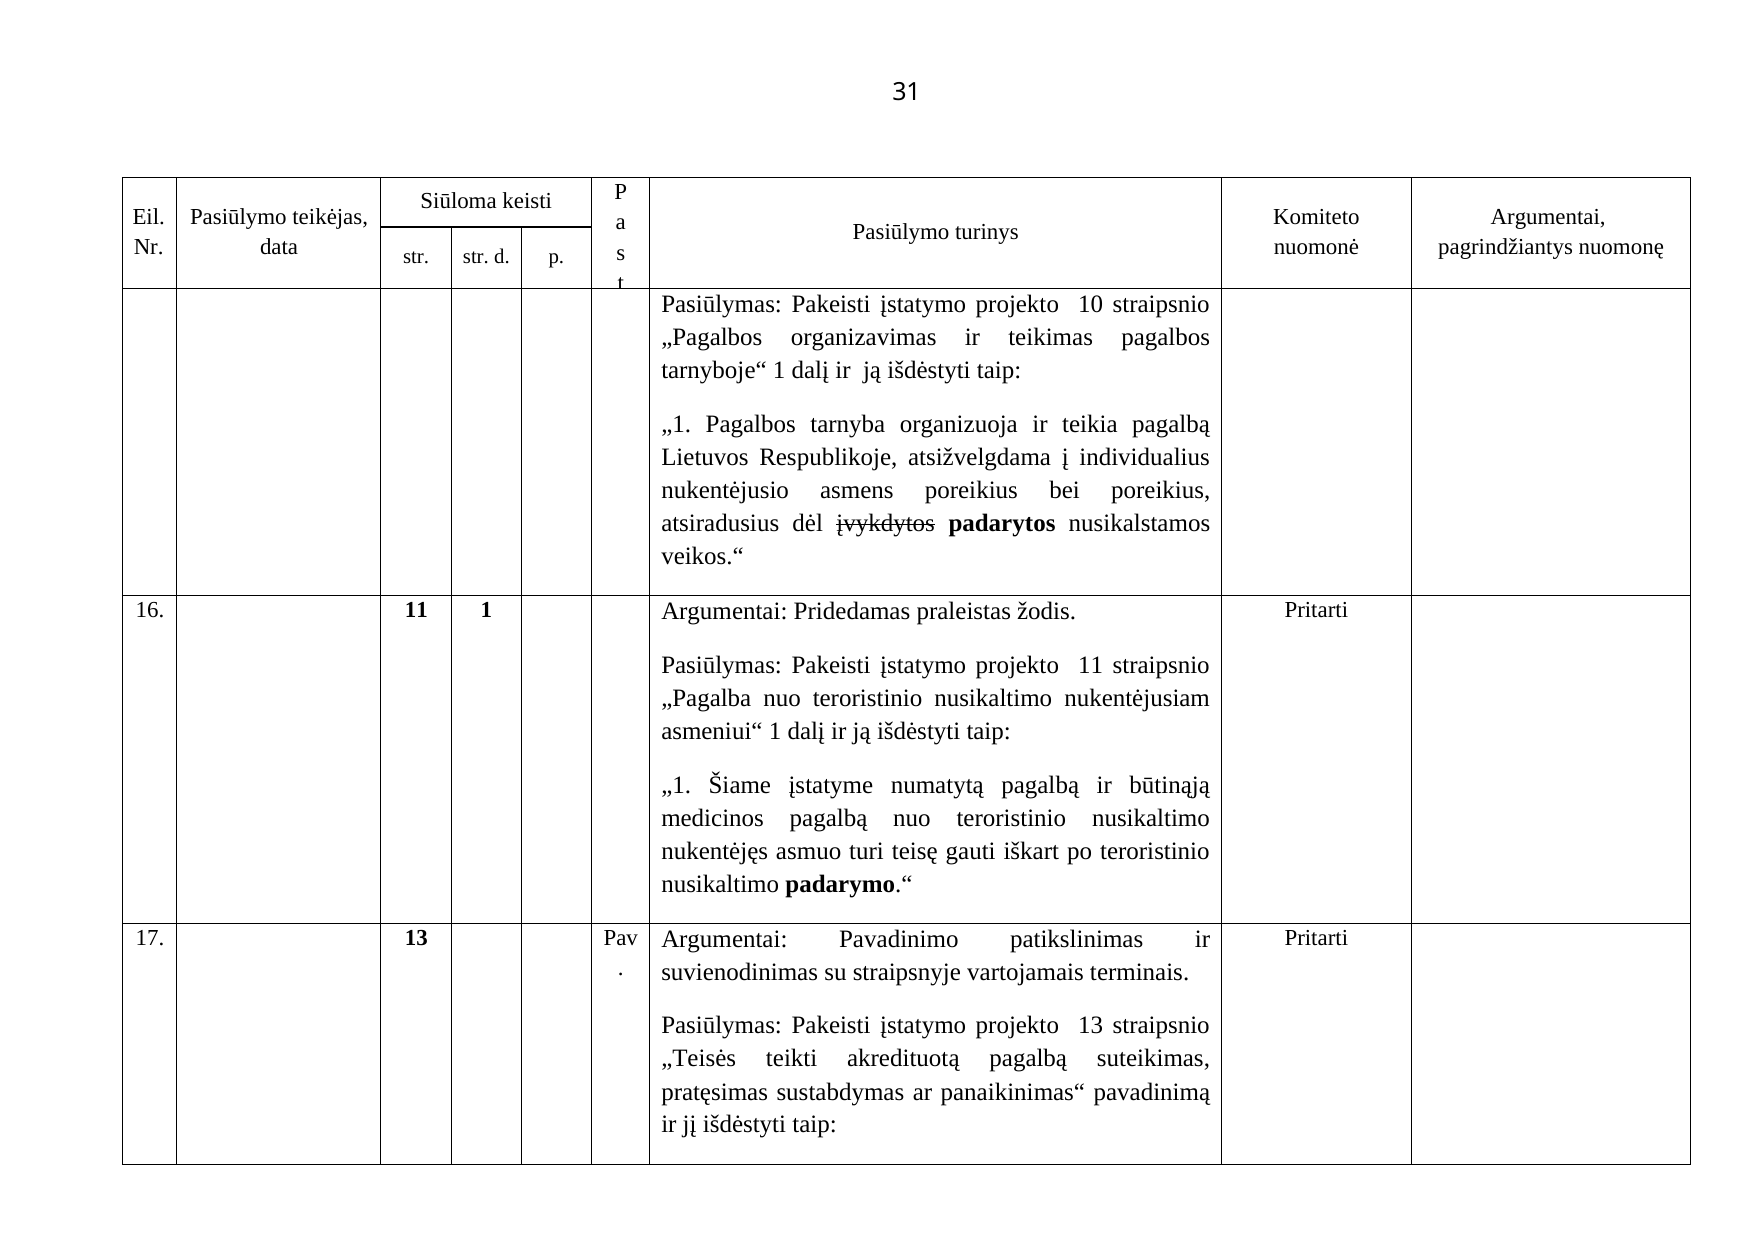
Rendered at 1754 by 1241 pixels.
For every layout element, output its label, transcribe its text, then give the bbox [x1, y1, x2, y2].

table_header Komiteto nuomonė [1222, 178, 1411, 288]
table_cell 1 [452, 596, 521, 923]
table_cell Pav. [592, 924, 649, 1163]
table_cell str. d. [452, 228, 521, 288]
table_cell 11 [381, 596, 451, 923]
table_cell 16. [123, 596, 176, 923]
table_cell [452, 924, 521, 1163]
table_cell [452, 289, 521, 595]
table_cell Argumentai: Pavadinimo patikslinimas ir suvienodinimas su straipsnyje vartojamais terminais. Pasiūlymas: Pakeisti įstatymo projekto 13 straipsnio „Teisės teikti akredituotą pagalbą suteikimas, pratęsimas sustabdymas ar panaikinimas“ pavadinimą ir jį išdėstyti taip: [650, 924, 1221, 1163]
table_cell [177, 596, 380, 923]
table_cell [522, 924, 591, 1163]
table_header Pasiūlymo turinys [650, 178, 1221, 288]
table_header Pastabos [592, 178, 649, 288]
table_cell [522, 596, 591, 923]
table_header Pasiūlymo teikėjas, data [177, 178, 380, 288]
table_cell p. [522, 228, 591, 288]
table_cell [1222, 289, 1411, 595]
table_cell [1412, 596, 1690, 923]
table_header Siūloma keisti [381, 178, 591, 226]
table_cell Argumentai: Pridedamas praleistas žodis. Pasiūlymas: Pakeisti įstatymo projekto 11 straipsnio „Pagalba nuo teroristinio nusikaltimo nukentėjusiam asmeniui“ 1 dalį ir ją išdėstyti taip: „1. Šiame įstatyme numatytą pagalbą ir būtinąją medicinos pagalbą nuo teroristinio nusikaltimo nukentėjęs asmuo turi teisę gauti iškart po teroristinio nusikaltimo padarymo.“ [650, 596, 1221, 923]
table_cell [1412, 924, 1690, 1163]
table_cell 13 [381, 924, 451, 1163]
table_cell [592, 289, 649, 595]
table_cell Pritarti [1222, 596, 1411, 923]
table_cell 17. [123, 924, 176, 1163]
table_cell Pasiūlymas: Pakeisti įstatymo projekto 10 straipsnio „Pagalbos organizavimas ir teikimas pagalbos tarnyboje“ 1 dalį ir ją išdėstyti taip: „1. Pagalbos tarnyba organizuoja ir teikia pagalbą Lietuvos Respublikoje, atsižvelgdama į individualius nukentėjusio asmens poreikius bei poreikius, atsiradusius dėl įvykdytos padarytos nusikalstamos veikos.“ [650, 289, 1221, 595]
table_cell [1412, 289, 1690, 595]
table_cell [177, 924, 380, 1163]
table_header Eil. Nr. [123, 178, 176, 288]
table_cell [177, 289, 380, 595]
table_header Argumentai, pagrindžiantys nuomonę [1412, 178, 1690, 288]
table_cell [381, 289, 451, 595]
table_cell [522, 289, 591, 595]
table_cell str. [381, 228, 451, 288]
table_cell [592, 596, 649, 923]
table_cell [123, 289, 176, 595]
table_cell Pritarti [1222, 924, 1411, 1163]
